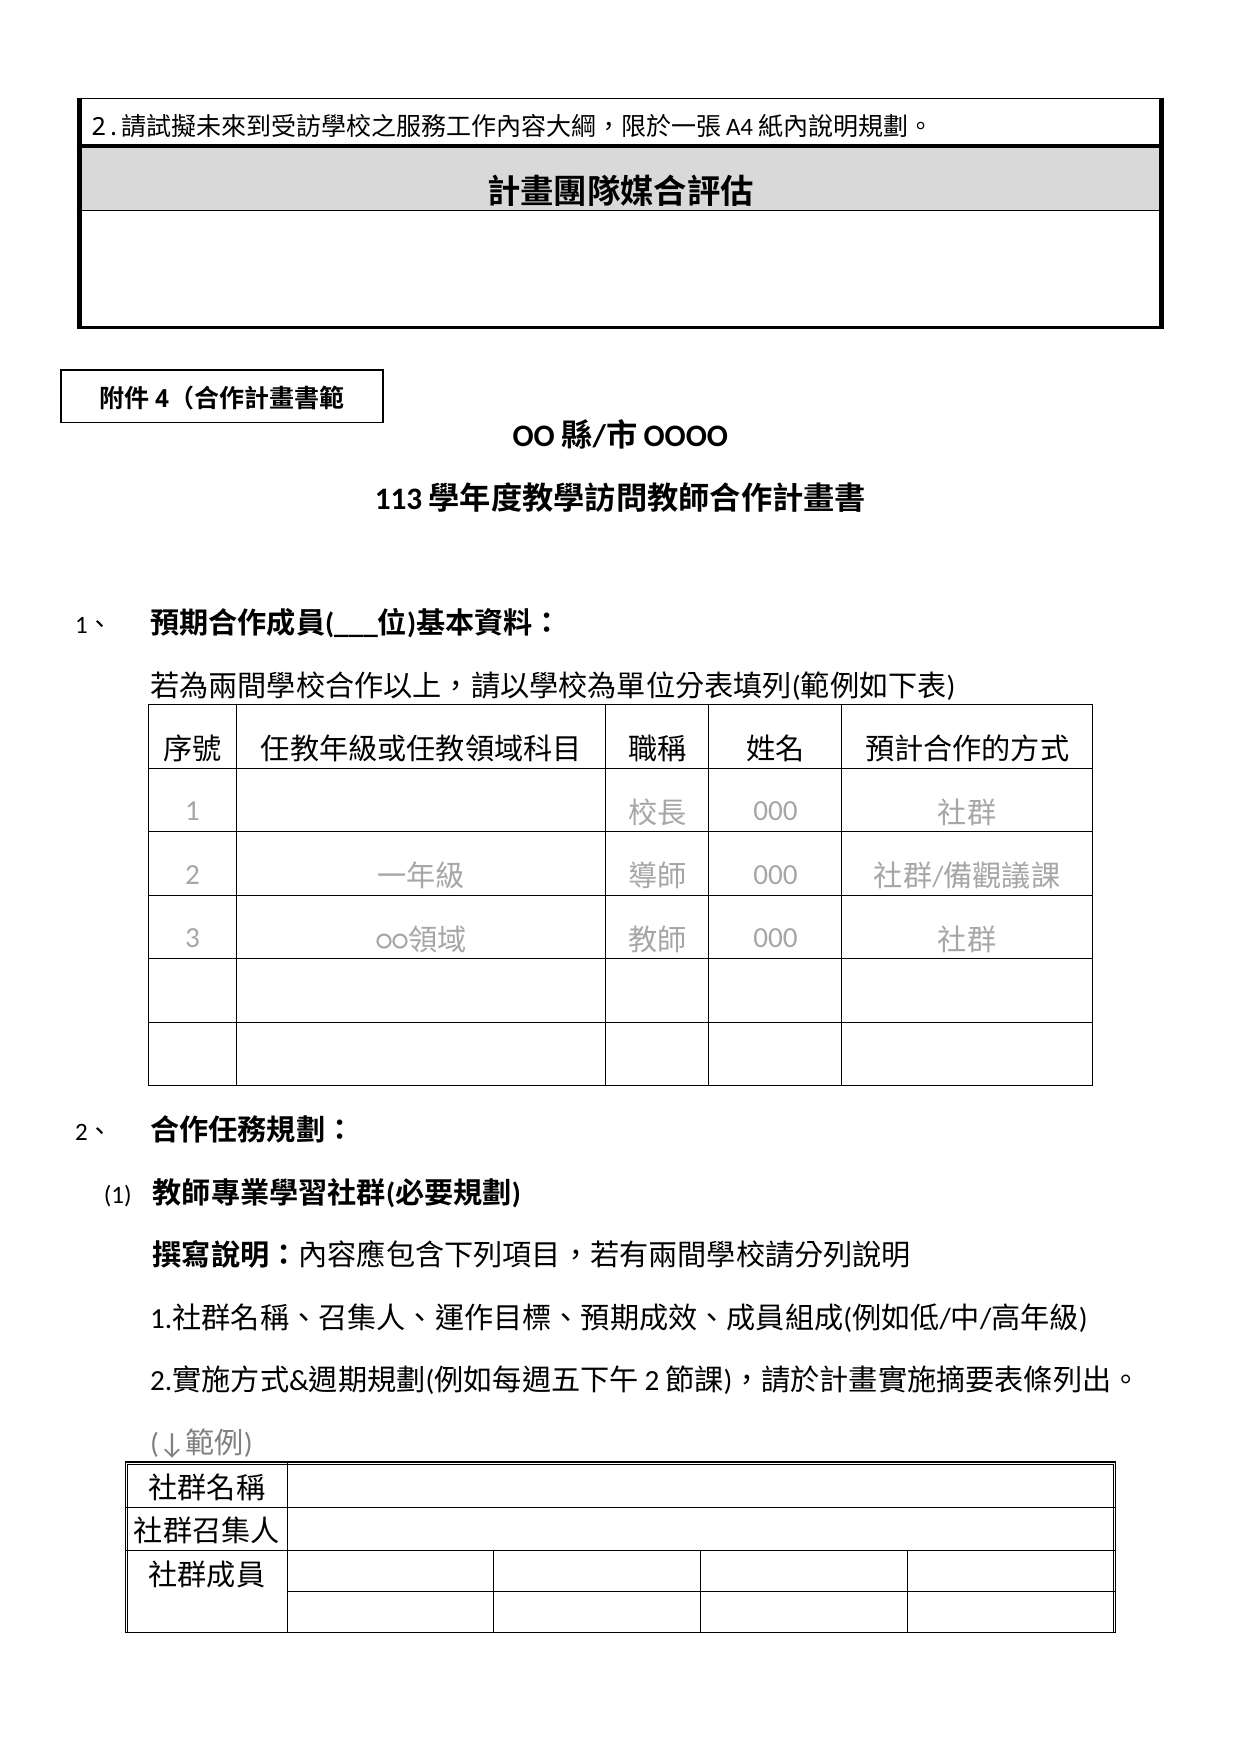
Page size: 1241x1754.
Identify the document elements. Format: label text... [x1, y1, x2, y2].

text OO縣/市OOOO [62, 371, 382, 422]
text 附件4（合作計畫書範例） [77, 378, 367, 414]
text OO縣/市OOOO [75, 392, 1165, 454]
table_cell 000 [709, 769, 841, 831]
text 1.社群名稱、召集人、運作目標、預期成效、成員組成(例如低/中/高年級) 2.實施方式&週期規劃(例如每週五下午2節課)，請於計畫實施摘要表條列出。 [150, 1274, 1165, 1399]
list 教師專業學習社群(必要規劃) 撰寫說明：內容應包含下列項目，若有兩間學校請分列說明 [104, 1149, 1165, 1274]
table_cell [908, 1592, 1113, 1632]
table_cell [288, 1551, 493, 1591]
list 預期合作成員(___位)基本資料： 若為兩間學校合作以上，請以學校為單位分表填列(範例如下表) [75, 579, 1165, 704]
table_cell [842, 959, 1092, 1022]
table_cell 1 [149, 769, 236, 831]
table_header 職稱 [606, 705, 708, 768]
table_cell [149, 959, 236, 1022]
table_cell ○○領域 [237, 896, 605, 958]
table_cell 社群 [842, 896, 1092, 958]
table_cell [288, 1592, 493, 1632]
table_cell 教師 [606, 896, 708, 958]
table_cell 一年級 [237, 832, 605, 895]
table_cell [237, 1023, 605, 1085]
table_cell [494, 1592, 700, 1632]
table_header 序號 [149, 705, 236, 768]
table_cell [606, 959, 708, 1022]
text (↓範例) [150, 1399, 1165, 1461]
table_cell 000 [709, 832, 841, 895]
table_cell [709, 959, 841, 1022]
table_cell [237, 959, 605, 1022]
table_cell 導師 [606, 832, 708, 895]
table_header 社群名稱 [128, 1465, 287, 1507]
table_cell [606, 1023, 708, 1085]
table_cell 社群 [842, 769, 1092, 831]
table_cell 000 [709, 896, 841, 958]
table_cell [701, 1551, 907, 1591]
table_cell 社群/備觀議課 [842, 832, 1092, 895]
table_cell [908, 1551, 1113, 1591]
table_cell 社群召集人 [128, 1508, 287, 1550]
table_header 任教年級或任教領域科目 [237, 705, 605, 768]
table_cell 校長 [606, 769, 708, 831]
table_cell [494, 1551, 700, 1591]
table_cell 計畫團隊媒合評估 [82, 148, 1159, 210]
table_cell 2 [149, 832, 236, 895]
table_cell 2.請試擬未來到受訪學校之服務工作內容大綱，限於一張A4紙內說明規劃。 [82, 99, 1159, 144]
text 113學年度教學訪問教師合作計畫書 [75, 454, 1165, 517]
table_cell [842, 1023, 1092, 1085]
table_cell [237, 769, 605, 831]
table_cell [149, 1023, 236, 1085]
table_header 預計合作的方式 [842, 705, 1092, 768]
table_cell [82, 211, 1159, 326]
table_cell [709, 1023, 841, 1085]
list 合作任務規劃： [75, 1086, 1165, 1149]
table_header [288, 1465, 1113, 1507]
table_cell 社群成員 [128, 1551, 287, 1632]
table_header 姓名 [709, 705, 841, 768]
table_cell 3 [149, 896, 236, 958]
table_cell [701, 1592, 907, 1632]
table_cell [288, 1508, 1113, 1550]
